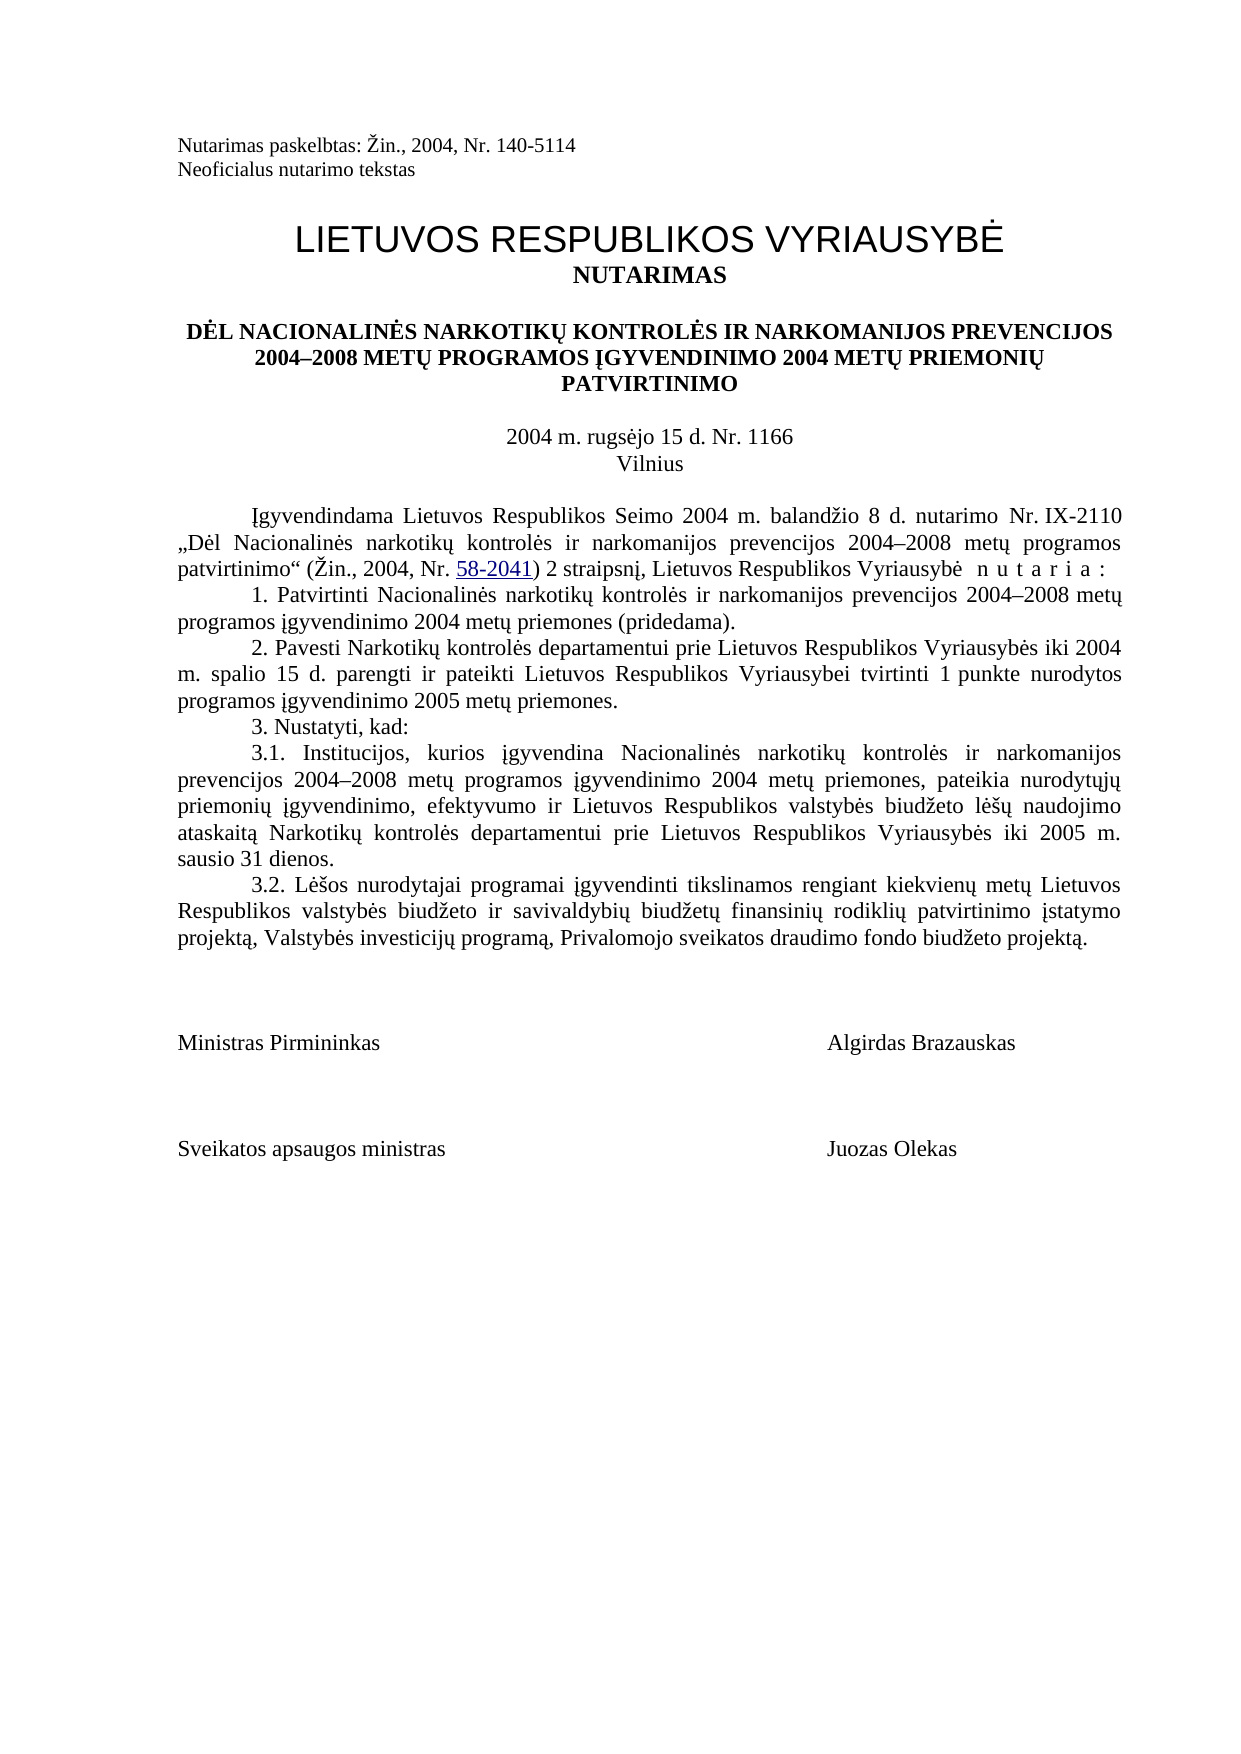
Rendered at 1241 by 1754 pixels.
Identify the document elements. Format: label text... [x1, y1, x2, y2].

subtitle NUTARIMAS [177, 260, 1122, 289]
subtitle DĖL NACIONALINĖS NARKOTIKŲ KONTROLĖS IR NARKOMANIJOS PREVENCIJOS 2004–2008 METŲ PROGRAMOS ĮGYVENDINIMO 2004 METŲ PRIEMONIŲ PATVIRTINIMO [177, 318, 1122, 397]
text Ministras Pirmininkas Algirdas Brazauskas [177, 1029, 1122, 1056]
text 1. Patvirtinti Nacionalinės narkotikų kontrolės ir narkomanijos prevencijos 2004–2008 metų programos įgyvendinimo 2004 metų priemones (pridedama). [177, 581, 1122, 634]
text Vilnius [177, 449, 1122, 476]
text 2004 m. rugsėjo 15 d. Nr. 1166 [177, 423, 1122, 449]
text Sveikatos apsaugos ministras Juozas Olekas [177, 1135, 1122, 1161]
text 3.2. Lėšos nurodytajai programai įgyvendinti tikslinamos rengiant kiekvienų metų Lietuvos Respublikos valstybės biudžeto ir savivaldybių biudžetų finansinių rodiklių patvirtinimo įstatymo projektą, Valstybės investicijų programą, Privalomojo sveikatos draudimo fondo biudžeto projektą. [177, 871, 1122, 950]
subtitle Lietuvos Respublikos Vyriausybė [177, 217, 1122, 260]
text Įgyvendindama Lietuvos Respublikos Seimo 2004 m. balandžio 8 d. nutarimo Nr. IX-2110 „Dėl Nacionalinės narkotikų kontrolės ir narkomanijos prevencijos 2004–2008 metų programos patvirtinimo“ (Žin., 2004, Nr. 58-2041) 2 straipsnį, Lietuvos Respublikos Vyriausybė nutaria: [177, 502, 1122, 581]
text 2. Pavesti Narkotikų kontrolės departamentui prie Lietuvos Respublikos Vyriausybės iki 2004 m. spalio 15 d. parengti ir pateikti Lietuvos Respublikos Vyriausybei tvirtinti 1 punkte nurodytos programos įgyvendinimo 2005 metų priemones. [177, 634, 1122, 713]
text 3.1. Institucijos, kurios įgyvendina Nacionalinės narkotikų kontrolės ir narkomanijos prevencijos 2004–2008 metų programos įgyvendinimo 2004 metų priemones, pateikia nurodytųjų priemonių įgyvendinimo, efektyvumo ir Lietuvos Respublikos valstybės biudžeto lėšų naudojimo ataskaitą Narkotikų kontrolės departamentui prie Lietuvos Respublikos Vyriausybės iki 2005 m. sausio 31 dienos. [177, 739, 1122, 871]
subtitle Nutarimas paskelbtas: Žin., 2004, Nr. 140-5114 [177, 132, 1122, 157]
text 3. Nustatyti, kad: [177, 713, 1122, 739]
text Neoficialus nutarimo tekstas [177, 157, 1122, 181]
